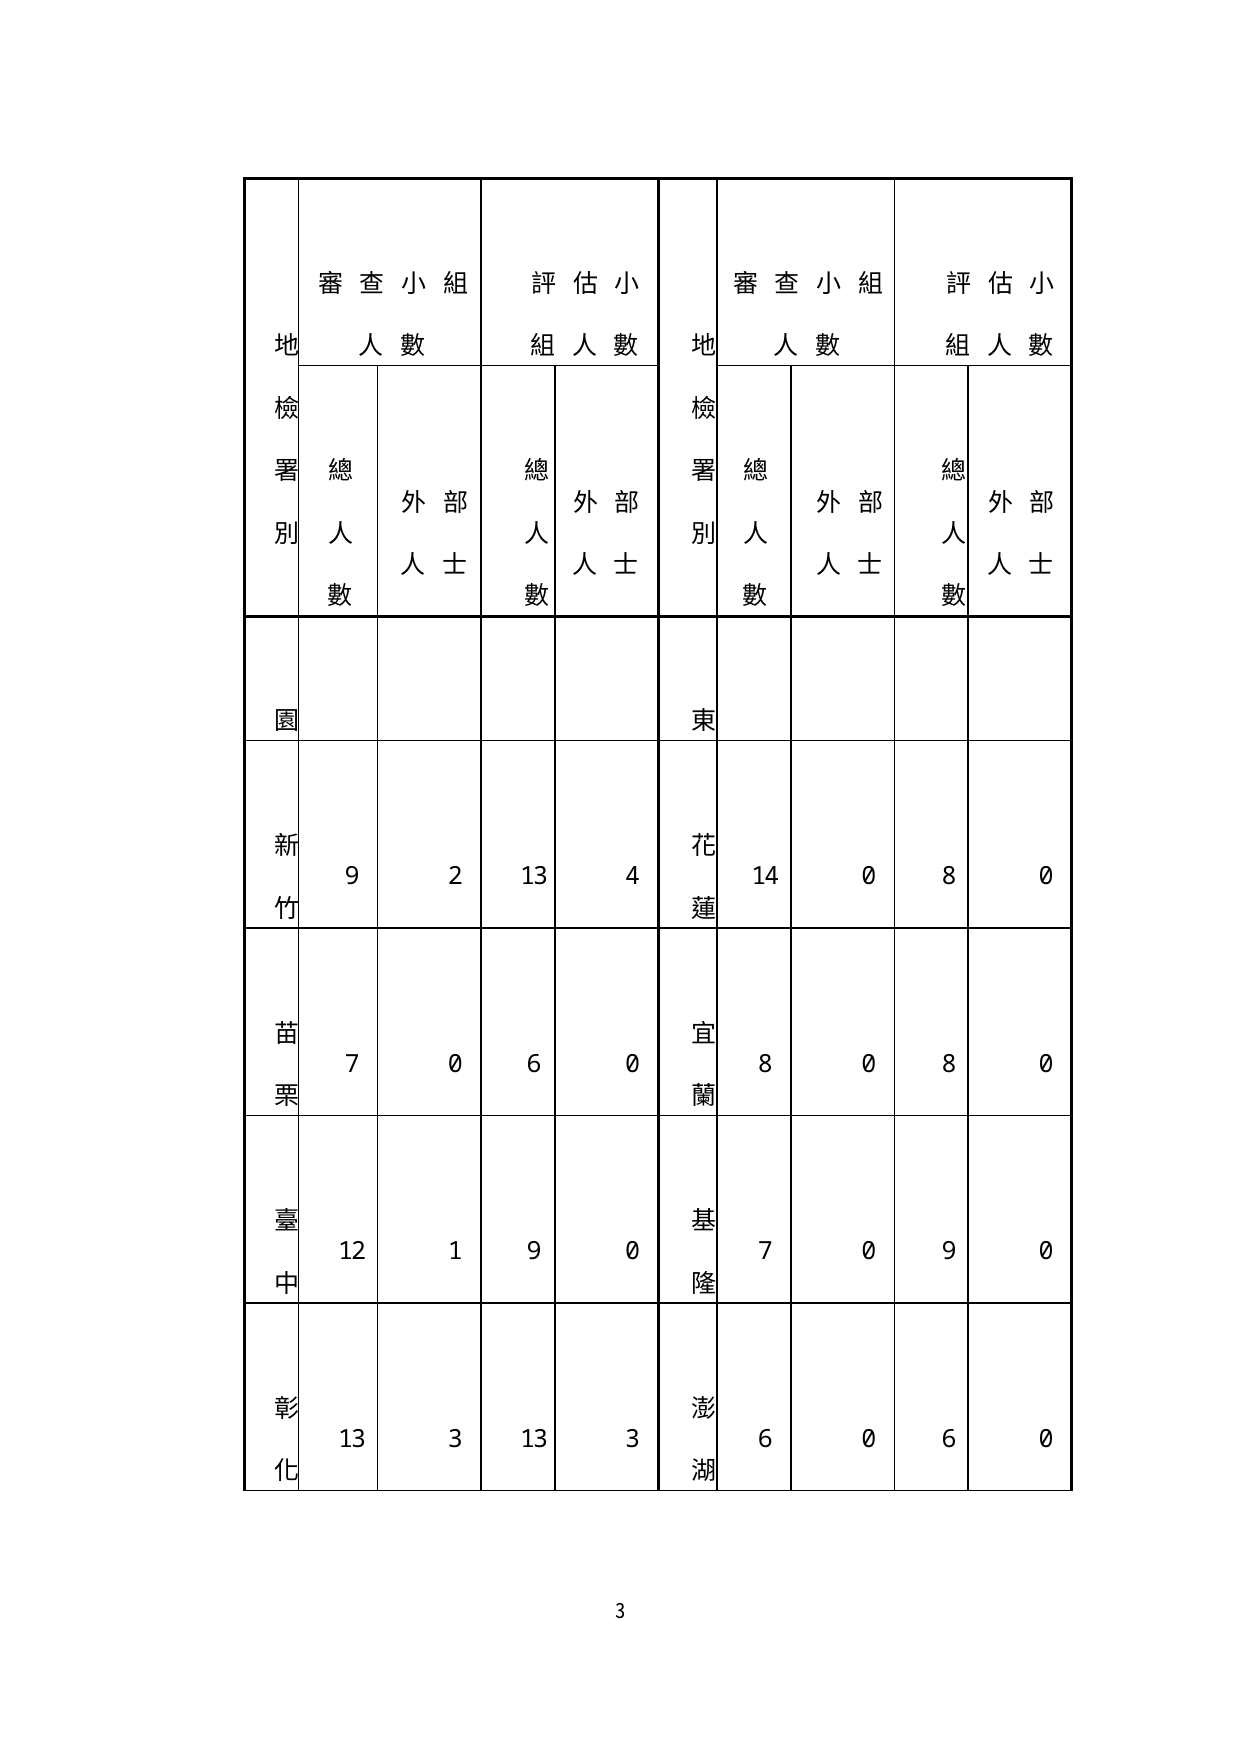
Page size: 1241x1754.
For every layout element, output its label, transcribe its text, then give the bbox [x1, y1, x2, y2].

table_cell 0 [792, 1304, 894, 1490]
table_header 審查小組人數 [299, 180, 480, 365]
table_cell 13 [482, 1304, 554, 1490]
table_cell 園 [246, 618, 298, 740]
table_cell 8 [895, 929, 967, 1115]
table_cell 臺中 [246, 1116, 298, 1302]
table_cell 14 [718, 741, 790, 927]
table_cell 6 [895, 1304, 967, 1490]
table_header 評估小組人數 [482, 180, 657, 365]
table_cell 新竹 [246, 741, 298, 927]
table_cell [969, 618, 1070, 740]
table_cell 總人數 [895, 366, 967, 615]
table_cell 0 [969, 741, 1070, 927]
table_cell 2 [378, 741, 480, 927]
table_cell 0 [792, 929, 894, 1115]
table_cell 苗栗 [246, 929, 298, 1115]
table_cell 澎湖 [660, 1304, 716, 1490]
table_cell 8 [718, 929, 790, 1115]
table_cell 0 [378, 929, 480, 1115]
table_cell 9 [299, 741, 377, 927]
table_cell 4 [556, 741, 657, 927]
table_cell 總人數 [718, 366, 790, 615]
table_cell 12 [299, 1116, 377, 1302]
table_cell 外部人士 [556, 366, 657, 615]
table_cell [299, 618, 377, 740]
table_cell 0 [792, 1116, 894, 1302]
table_cell [792, 618, 894, 740]
table_cell 東 [660, 618, 716, 740]
table_cell 6 [482, 929, 554, 1115]
table_cell 基隆 [660, 1116, 716, 1302]
table_cell 總人數 [482, 366, 554, 615]
table_cell 總人數 [299, 366, 377, 615]
table_cell 9 [482, 1116, 554, 1302]
table_header 地檢署別 [660, 180, 716, 615]
table_cell [718, 618, 790, 740]
table_cell 13 [482, 741, 554, 927]
table_cell 0 [969, 1304, 1070, 1490]
table_cell [378, 618, 480, 740]
table_cell 花蓮 [660, 741, 716, 927]
table_cell 7 [718, 1116, 790, 1302]
table_cell 外部人士 [969, 366, 1070, 615]
table_cell 0 [556, 929, 657, 1115]
table_cell 3 [556, 1304, 657, 1490]
table_cell 外部人士 [378, 366, 480, 615]
table_cell 0 [969, 929, 1070, 1115]
table_cell 13 [299, 1304, 377, 1490]
table_cell 7 [299, 929, 377, 1115]
table_cell 0 [969, 1116, 1070, 1302]
table_cell [895, 618, 967, 740]
table_header 地檢署別 [246, 180, 298, 615]
table_cell [482, 618, 554, 740]
table_cell 0 [792, 741, 894, 927]
table_cell 外部人士 [792, 366, 894, 615]
table_cell 9 [895, 1116, 967, 1302]
table_cell [556, 618, 657, 740]
table_cell 1 [378, 1116, 480, 1302]
table_cell 8 [895, 741, 967, 927]
table_header 審查小組人數 [718, 180, 894, 365]
table_cell 3 [378, 1304, 480, 1490]
table_cell 宜蘭 [660, 929, 716, 1115]
table_cell 0 [556, 1116, 657, 1302]
table_cell 6 [718, 1304, 790, 1490]
table_cell 彰化 [246, 1304, 298, 1490]
table_header 評估小組人數 [895, 180, 1070, 365]
